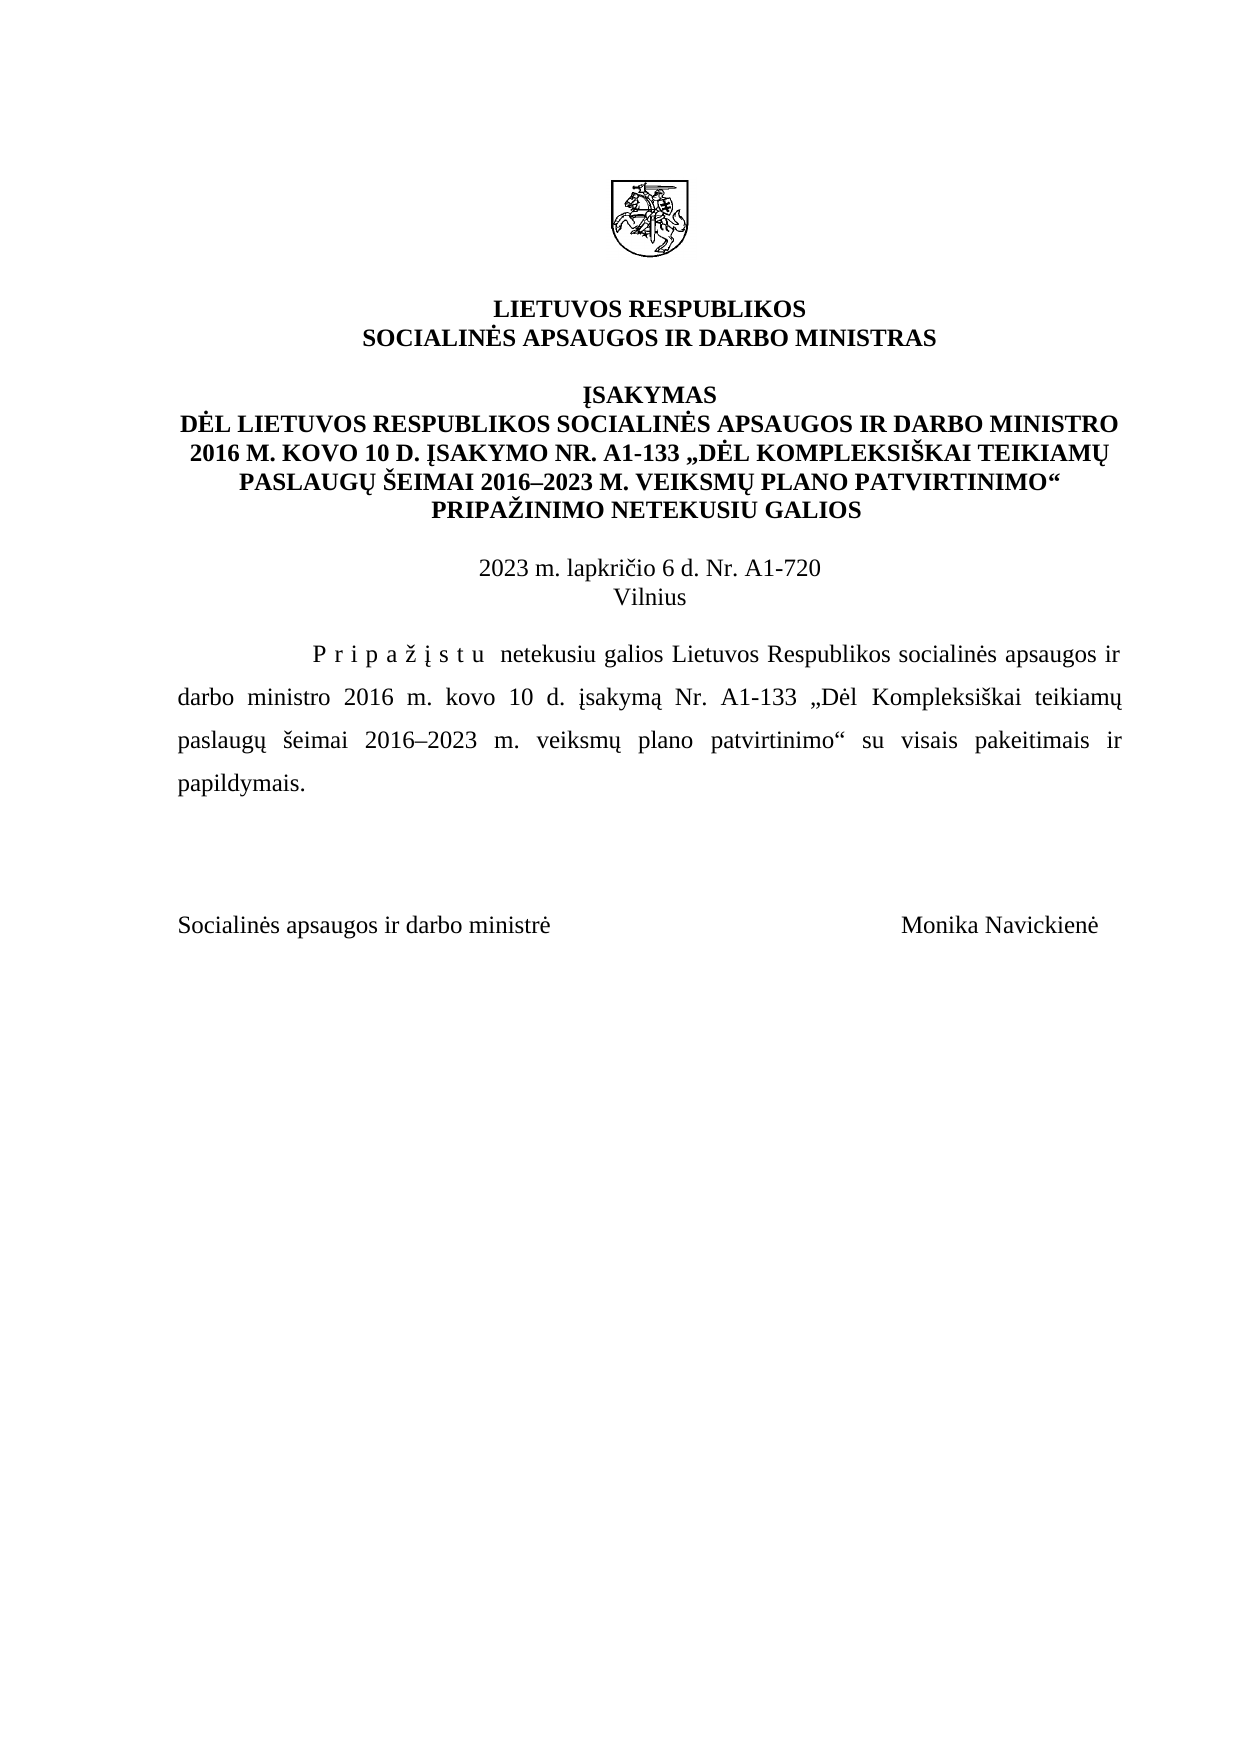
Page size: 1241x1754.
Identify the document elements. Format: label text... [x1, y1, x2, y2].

text P r i p a ž į s t u netekusiu galios Lietuvos Respublikos socialinės apsaugos ir darbo ministro 2016 m. kovo 10 d. įsakymą Nr. A1-133 „Dėl Kompleksiškai teikiamų paslaugų šeimai 2016–2023 m. veiksmų plano patvirtinimo“ su visais pakeitimais ir papildymais. [177, 639, 1122, 797]
text Vilnius [177, 582, 1122, 610]
text Socialinės apsaugos ir darbo ministrė Monika Navickienė [177, 911, 1122, 939]
text SOCIALINĖS APSAUGOS IR DARBO MINISTRAS [177, 323, 1122, 352]
text ĮSAKYMAS [177, 380, 1122, 409]
text LIETUVOS RESPUBLIKOS [177, 294, 1122, 323]
text DĖL LIETUVOS RESPUBLIKOS SOCIALINĖS APSAUGOS IR DARBO MINISTRO 2016 M. KOVO 10 D. ĮSAKYMO NR. A1-133 „DĖL KOMPLEKSIŠKAI TEIKIAMŲ PASLAUGŲ ŠEIMAI 2016–2023 M. VEIKSMŲ PLANO PATVIRTINIMO“ PRIPAŽINIMO NETEKUSIU GALIOS [177, 409, 1122, 524]
text 2023 m. lapkričio 6 d. Nr. A1-720 [177, 553, 1122, 582]
